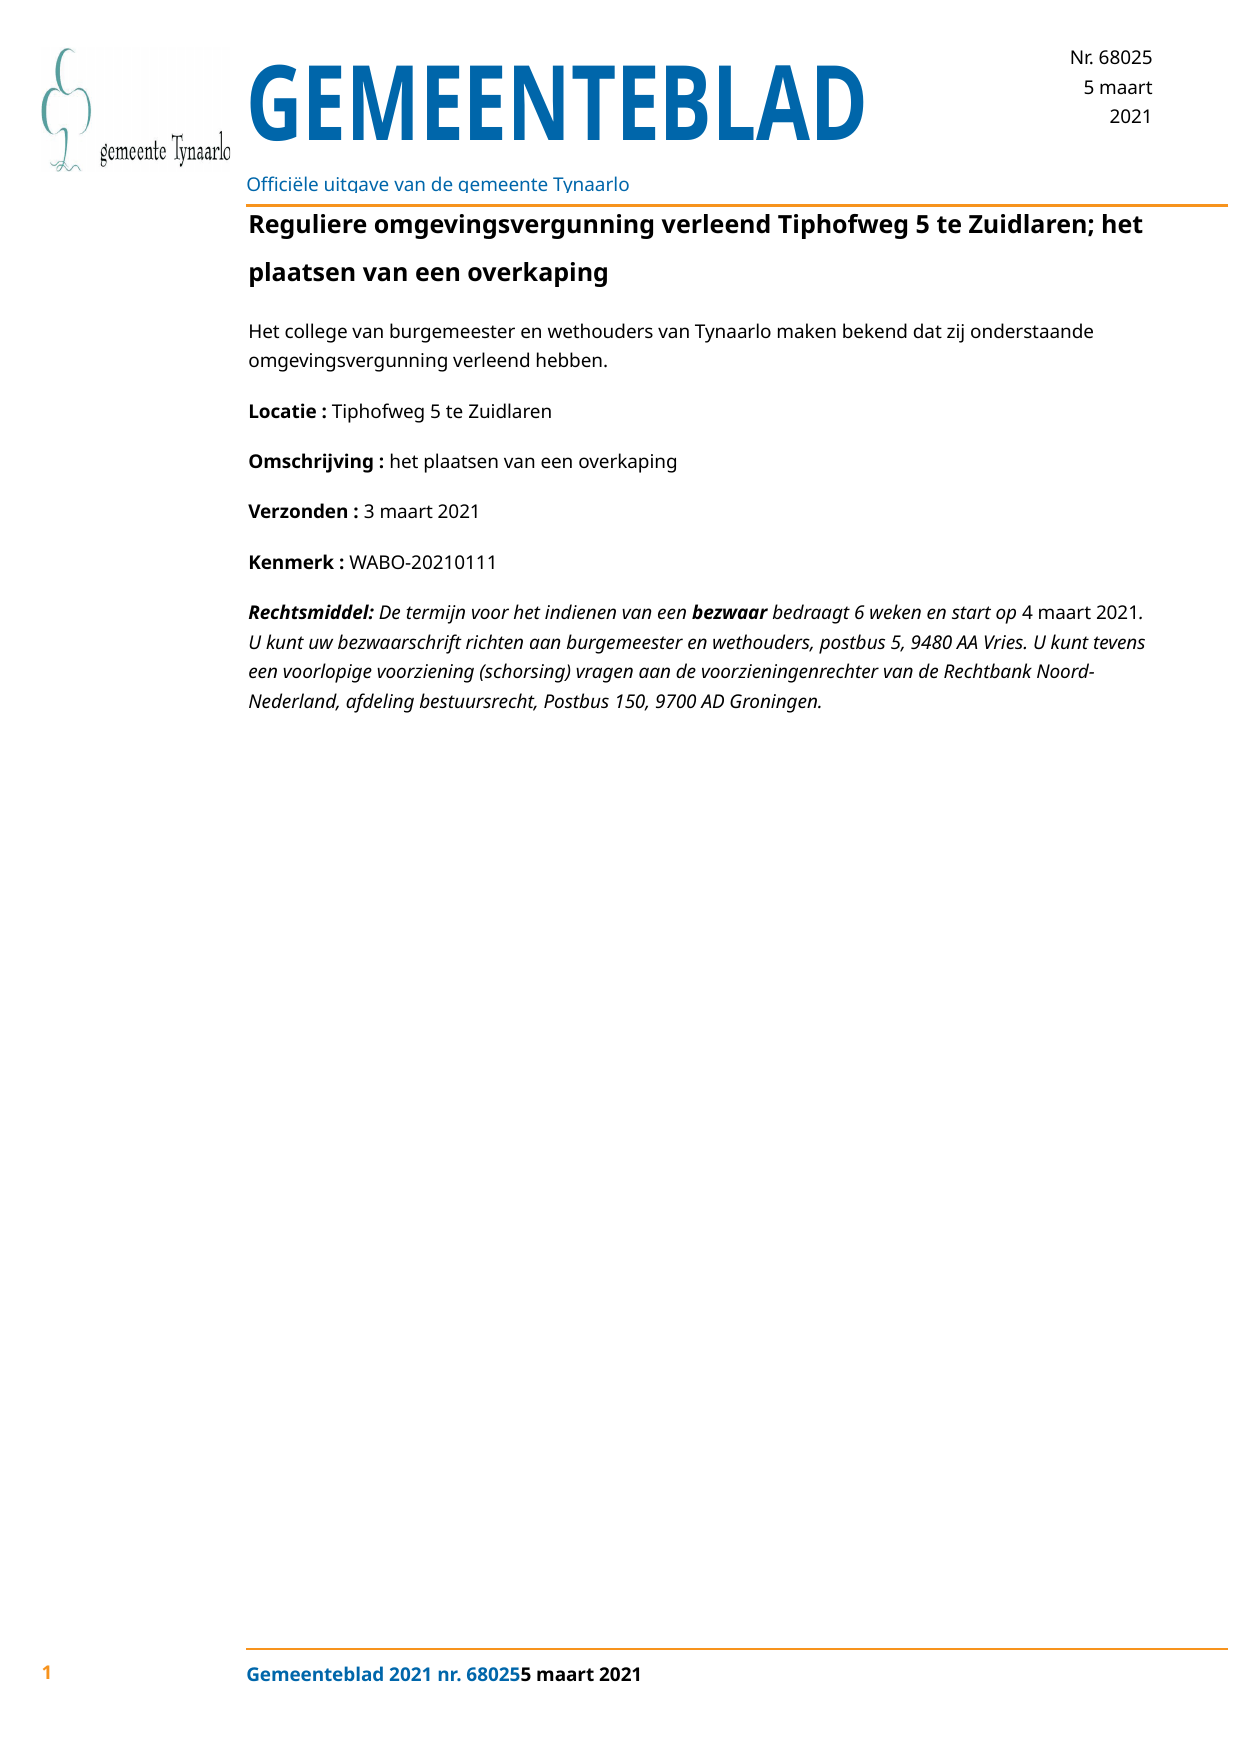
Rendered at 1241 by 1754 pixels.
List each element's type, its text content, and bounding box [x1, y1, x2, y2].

picture [41, 47, 231, 172]
text Locatie : Tiphofweg 5 te Zuidlaren [248, 398, 1152, 424]
text Omschrijving : het plaatsen van een overkaping [248, 448, 1152, 474]
text Rechtsmiddel: De termijn voor het indienen van een bezwaar bedraagt 6 weken en start op 4 maart 2021. U kunt uw bezwaarschrift richten aan burgemeester en wethouders, postbus 5, 9480 AA Vries. U kunt tevens een voorlopige voorziening (schorsing) vragen aan de voorzieningenrechter van de Rechtbank Noord-Nederland, afdeling bestuursrecht, Postbus 150, 9700 AD Groningen. [248, 599, 1152, 714]
text Verzonden : 3 maart 2021 [248, 499, 1152, 524]
text Reguliere omgevingsvergunning verleend Tiphofweg 5 te Zuidlaren; het plaatsen van een overkaping [248, 207, 1152, 288]
text Kenmerk : WABO-20210111 [248, 549, 1152, 575]
text Het college van burgemeester en wethouders van Tynaarlo maken bekend dat zij onderstaande omgevingsvergunning verleend hebben. [248, 318, 1152, 373]
